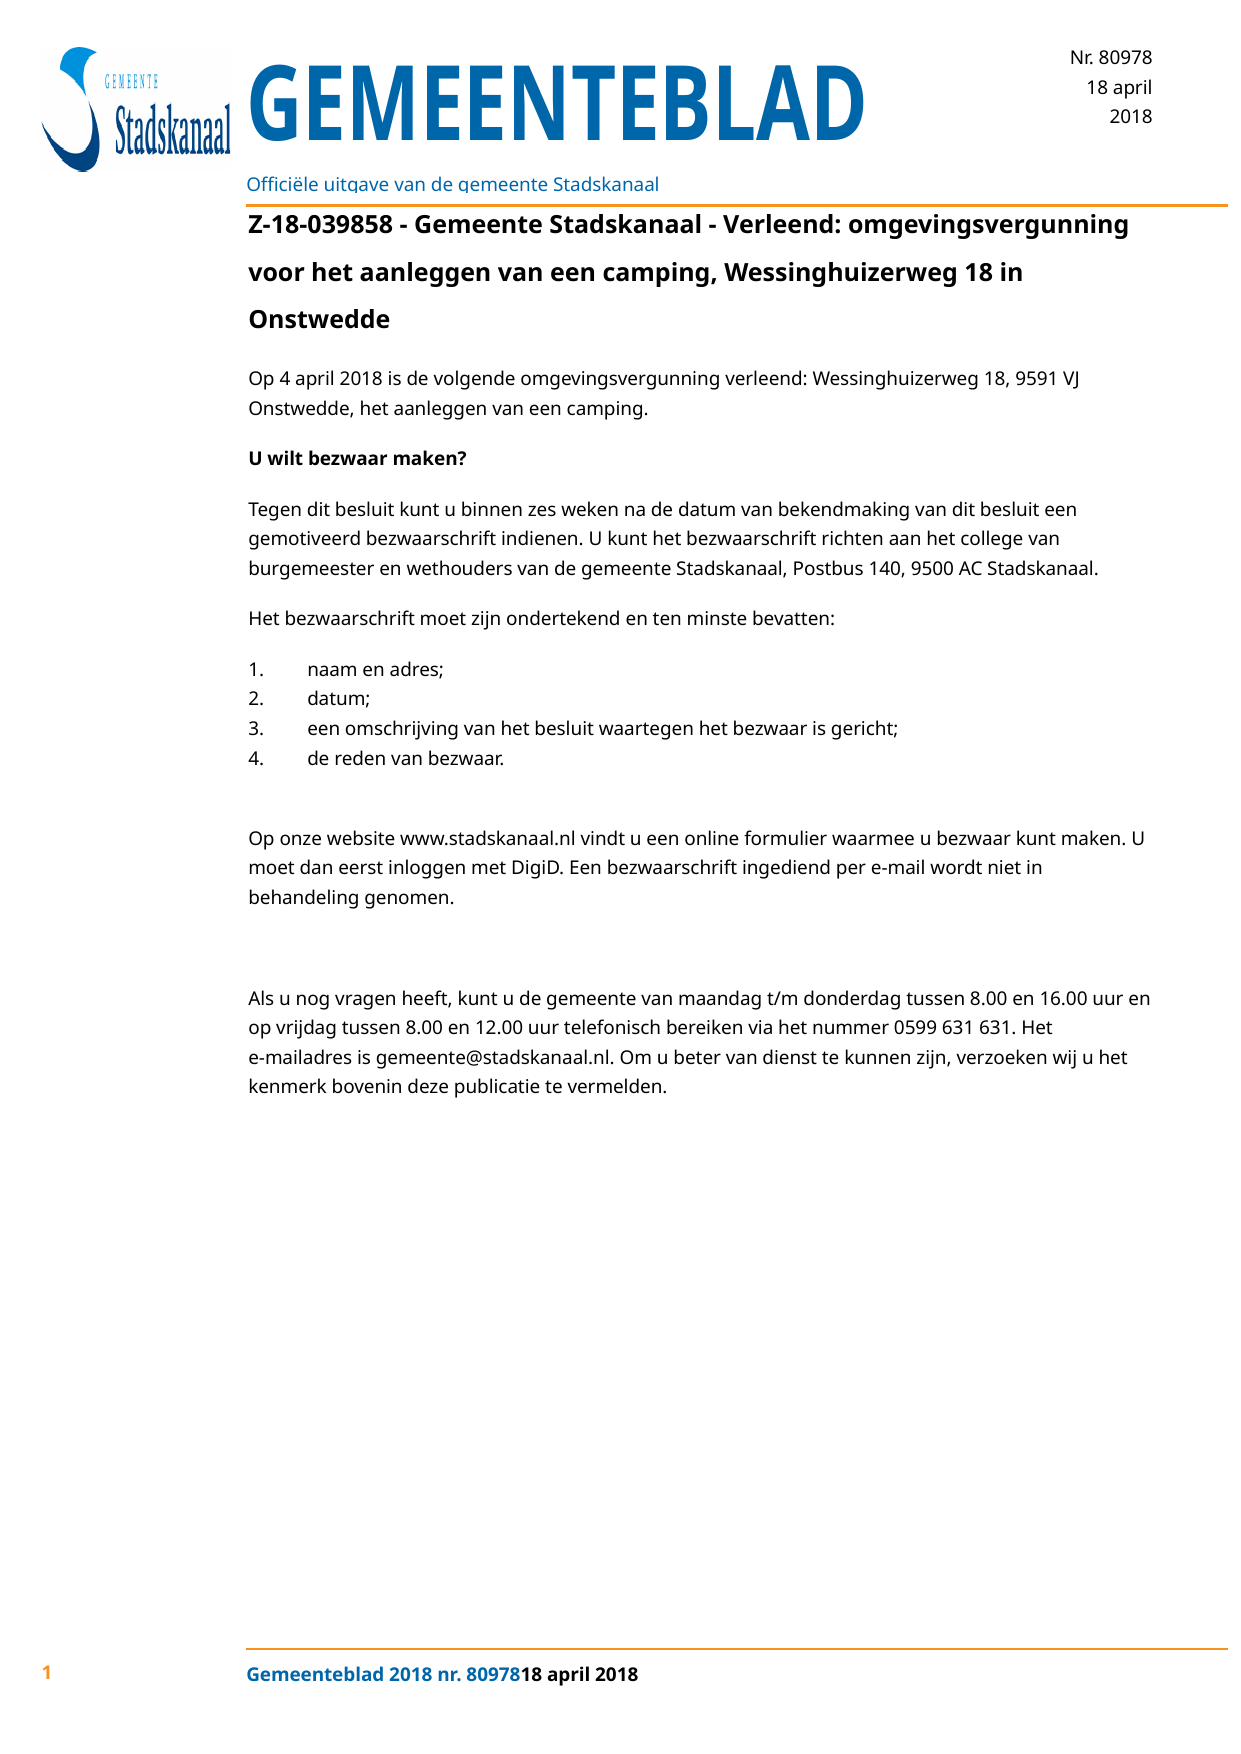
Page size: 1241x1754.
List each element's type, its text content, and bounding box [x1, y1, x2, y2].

text Tegen dit besluit kunt u binnen zes weken na de datum van bekendmaking van dit besluit een gemotiveerd bezwaarschrift indienen. U kunt het bezwaarschrift richten aan het college van burgemeester en wethouders van de gemeente Stadskanaal, Postbus 140, 9500 AC Stadskanaal. [248, 496, 1152, 581]
list datum; [248, 686, 1152, 711]
list naam en adres; [248, 656, 1152, 682]
text U wilt bezwaar maken? [248, 446, 1152, 471]
text Op 4 april 2018 is de volgende omgevingsvergunning verleend: Wessinghuizerweg 18, 9591 VJ Onstwedde, het aanleggen van een camping. [248, 366, 1152, 421]
text Op onze website www.stadskanaal.nl vindt u een online formulier waarmee u bezwaar kunt maken. U moet dan eerst inloggen met DigiD. Een bezwaarschrift ingediend per e-mail wordt niet in behandeling genomen. [248, 825, 1152, 909]
text Het bezwaarschrift moet zijn ondertekend en ten minste bevatten: [248, 606, 1152, 631]
picture [41, 47, 231, 172]
list een omschrijving van het besluit waartegen het bezwaar is gericht; [248, 715, 1152, 741]
text Als u nog vragen heeft, kunt u de gemeente van maandag t/m donderdag tussen 8.00 en 16.00 uur en op vrijdag tussen 8.00 en 12.00 uur telefonisch bereiken via het nummer 0599 631 631. Het e‑mailadres is gemeente@stadskanaal.nl. Om u beter van dienst te kunnen zijn, verzoeken wij u het kenmerk bovenin deze publicatie te vermelden. [248, 985, 1152, 1099]
text Z-18-039858 - Gemeente Stadskanaal - Verleend: omgevingsvergunning voor het aanleggen van een camping, Wessinghuizerweg 18 in Onstwedde [248, 207, 1152, 336]
list de reden van bezwaar. [248, 745, 1152, 770]
